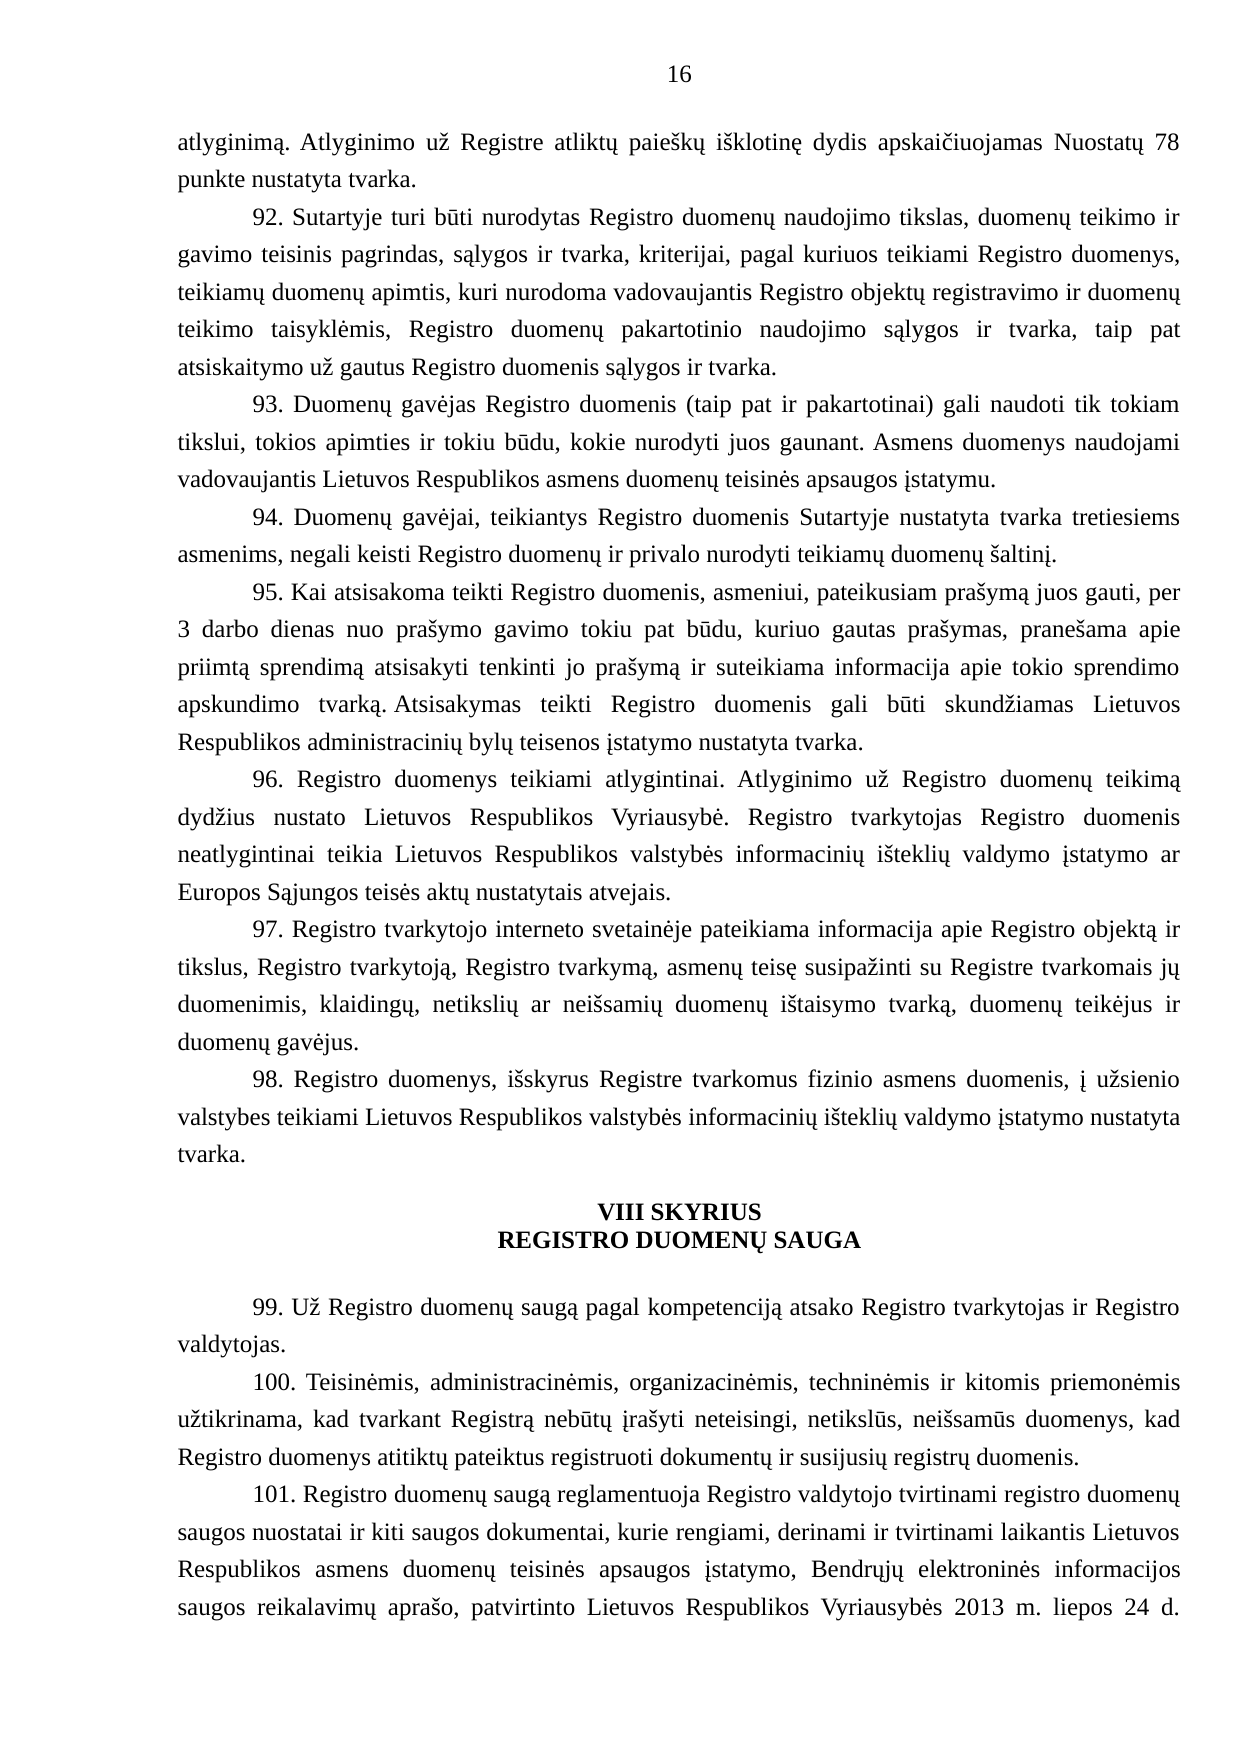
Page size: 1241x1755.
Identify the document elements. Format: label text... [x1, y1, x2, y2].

text 96. Registro duomenys teikiami atlygintinai. Atlyginimo už Registro duomenų teikimą dydžius nustato Lietuvos Respublikos Vyriausybė. Registro tvarkytojas Registro duomenis neatlygintinai teikia Lietuvos Respublikos valstybės informacinių išteklių valdymo įstatymo ar Europos Sąjungos teisės aktų nustatytais atvejais. [177, 756, 1181, 906]
text VIII SKYRIUS [177, 1197, 1181, 1226]
text 100. Teisinėmis, administracinėmis, organizacinėmis, techninėmis ir kitomis priemonėmis užtikrinama, kad tvarkant Registrą nebūtų įrašyti neteisingi, netikslūs, neišsamūs duomenys, kad Registro duomenys atitiktų pateiktus registruoti dokumentų ir susijusių registrų duomenis. [177, 1358, 1181, 1471]
text 101. Registro duomenų saugą reglamentuoja Registro valdytojo tvirtinami registro duomenų saugos nuostatai ir kiti saugos dokumentai, kurie rengiami, derinami ir tvirtinami laikantis Lietuvos Respublikos asmens duomenų teisinės apsaugos įstatymo, Bendrųjų elektroninės informacijos saugos reikalavimų aprašo, patvirtinto Lietuvos Respublikos Vyriausybės 2013 m. liepos 24 d. [177, 1471, 1181, 1621]
text REGISTRO DUOMENŲ SAUGA [177, 1226, 1181, 1254]
text 94. Duomenų gavėjai, teikiantys Registro duomenis Sutartyje nustatyta tvarka tretiesiems asmenims, negali keisti Registro duomenų ir privalo nurodyti teikiamų duomenų šaltinį. [177, 493, 1181, 568]
text 95. Kai atsisakoma teikti Registro duomenis, asmeniui, pateikusiam prašymą juos gauti, per 3 darbo dienas nuo prašymo gavimo tokiu pat būdu, kuriuo gautas prašymas, pranešama apie priimtą sprendimą atsisakyti tenkinti jo prašymą ir suteikiama informacija apie tokio sprendimo apskundimo tvarką. Atsisakymas teikti Registro duomenis gali būti skundžiamas Lietuvos Respublikos administracinių bylų teisenos įstatymo nustatyta tvarka. [177, 568, 1181, 756]
text 97. Registro tvarkytojo interneto svetainėje pateikiama informacija apie Registro objektą ir tikslus, Registro tvarkytoją, Registro tvarkymą, asmenų teisę susipažinti su Registre tvarkomais jų duomenimis, klaidingų, netikslių ar neišsamių duomenų ištaisymo tvarką, duomenų teikėjus ir duomenų gavėjus. [177, 906, 1181, 1056]
text 93. Duomenų gavėjas Registro duomenis (taip pat ir pakartotinai) gali naudoti tik tokiam tikslui, tokios apimties ir tokiu būdu, kokie nurodyti juos gaunant. Asmens duomenys naudojami vadovaujantis Lietuvos Respublikos asmens duomenų teisinės apsaugos įstatymu. [177, 381, 1181, 493]
text 92. Sutartyje turi būti nurodytas Registro duomenų naudojimo tikslas, duomenų teikimo ir gavimo teisinis pagrindas, sąlygos ir tvarka, kriterijai, pagal kuriuos teikiami Registro duomenys, teikiamų duomenų apimtis, kuri nurodoma vadovaujantis Registro objektų registravimo ir duomenų teikimo taisyklėmis, Registro duomenų pakartotinio naudojimo sąlygos ir tvarka, taip pat atsiskaitymo už gautus Registro duomenis sąlygos ir tvarka. [177, 193, 1181, 381]
text 99. Už Registro duomenų saugą pagal kompetenciją atsako Registro tvarkytojas ir Registro valdytojas. [177, 1283, 1181, 1358]
text 98. Registro duomenys, išskyrus Registre tvarkomus fizinio asmens duomenis, į užsienio valstybes teikiami Lietuvos Respublikos valstybės informacinių išteklių valdymo įstatymo nustatyta tvarka. [177, 1056, 1181, 1168]
text atlyginimą. Atlyginimo už Registre atliktų paieškų išklotinę dydis apskaičiuojamas Nuostatų 78 punkte nustatyta tvarka. [177, 118, 1181, 193]
